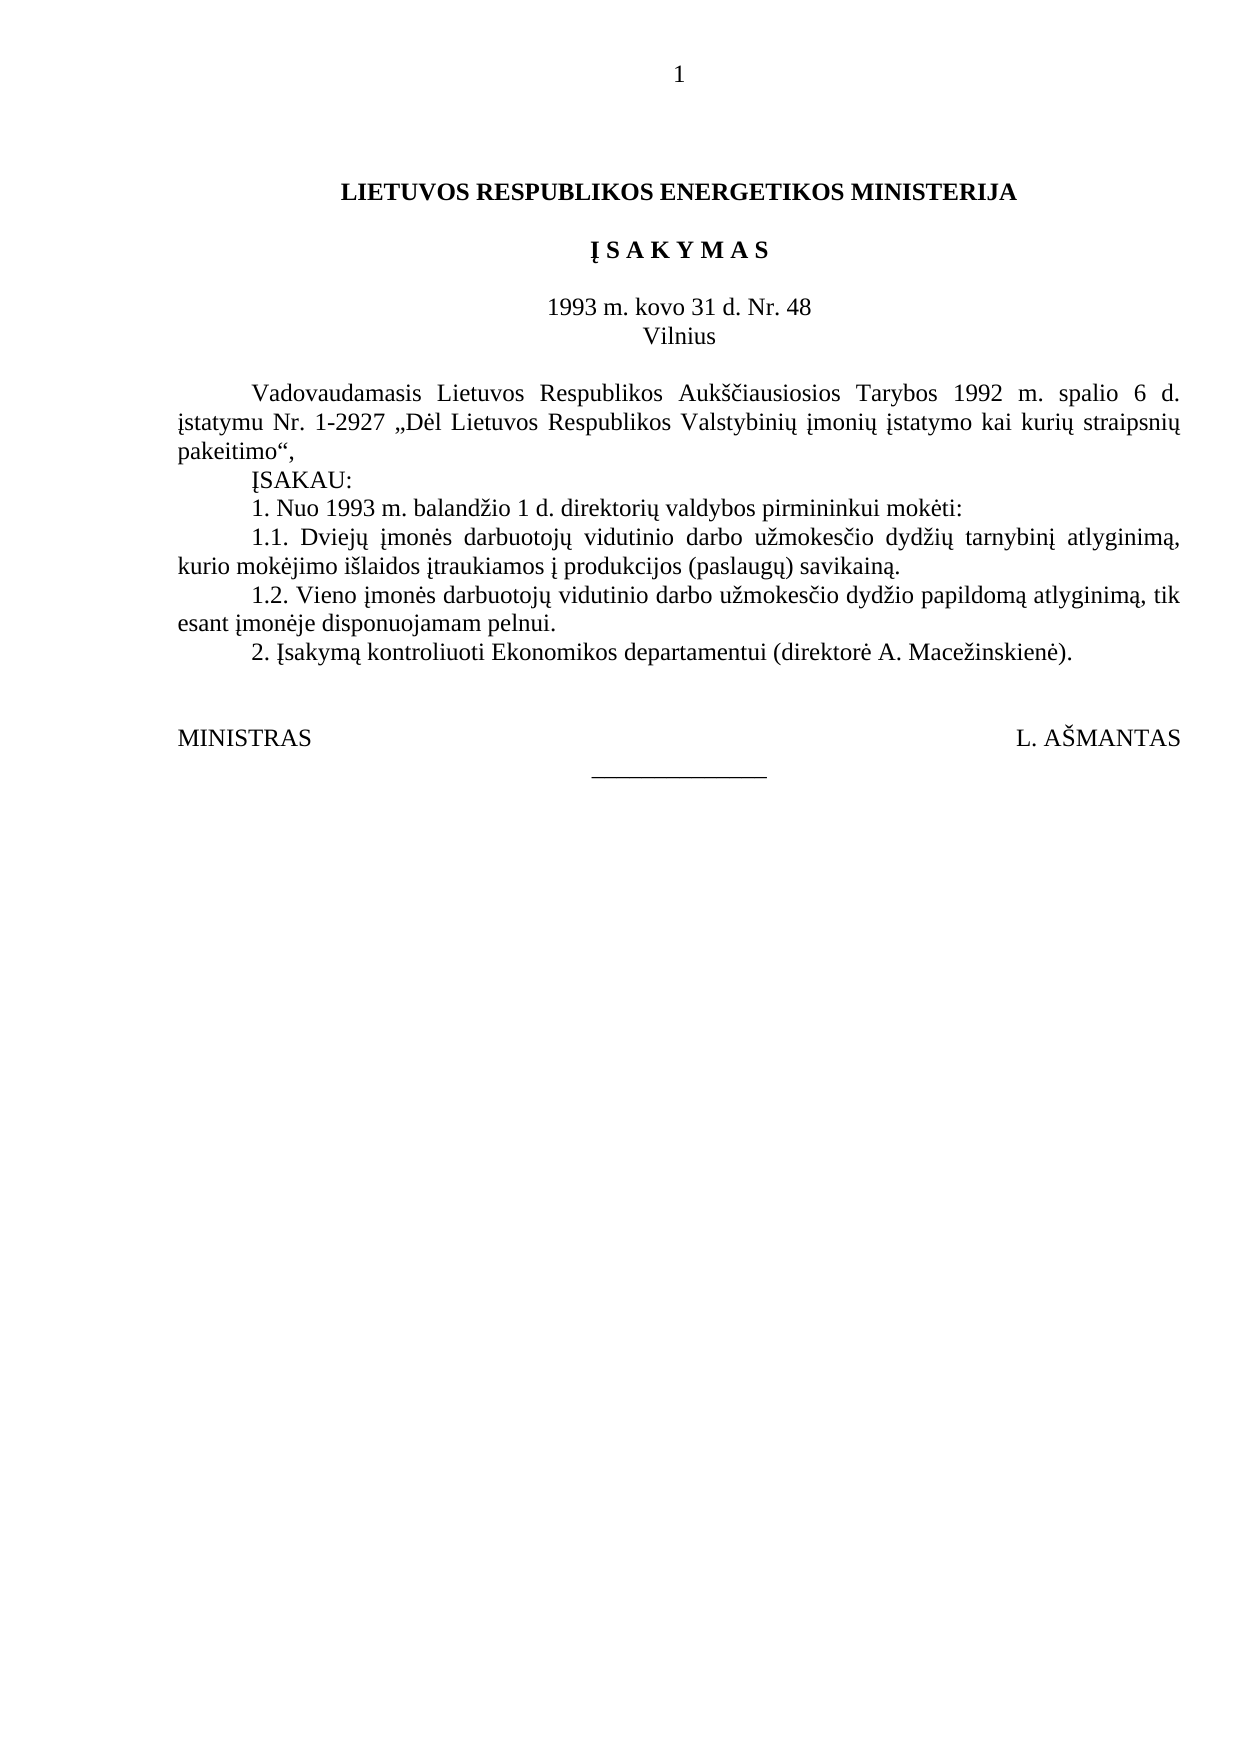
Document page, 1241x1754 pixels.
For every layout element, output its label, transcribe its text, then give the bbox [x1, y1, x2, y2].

text 1. Nuo 1993 m. balandžio 1 d. direktorių valdybos pirmininkui mokėti: [177, 493, 1181, 522]
text ______________ [177, 752, 1181, 781]
text 1993 m. kovo 31 d. Nr. 48 [177, 292, 1181, 321]
text Į S A K Y M A S [177, 235, 1181, 263]
text 2. Įsakymą kontroliuoti Ekonomikos departamentui (direktorė A. Macežinskienė). [177, 637, 1181, 666]
text LIETUVOS RESPUBLIKOS ENERGETIKOS MINISTERIJA [177, 177, 1181, 206]
text Vilnius [177, 321, 1181, 350]
text MINISTRAS L. AŠMANTAS [177, 723, 1181, 752]
text 1.1. Dviejų įmonės darbuotojų vidutinio darbo užmokesčio dydžių tarnybinį atlyginimą, kurio mokėjimo išlaidos įtraukiamos į produkcijos (paslaugų) savikainą. [177, 522, 1181, 580]
text Vadovaudamasis Lietuvos Respublikos Aukščiausiosios Tarybos 1992 m. spalio 6 d. įstatymu Nr. 1-2927 „Dėl Lietuvos Respublikos Valstybinių įmonių įstatymo kai kurių straipsnių pakeitimo“, [177, 378, 1181, 465]
text ĮSAKAU: [177, 465, 1181, 493]
text 1.2. Vieno įmonės darbuotojų vidutinio darbo užmokesčio dydžio papildomą atlyginimą, tik esant įmonėje disponuojamam pelnui. [177, 580, 1181, 637]
